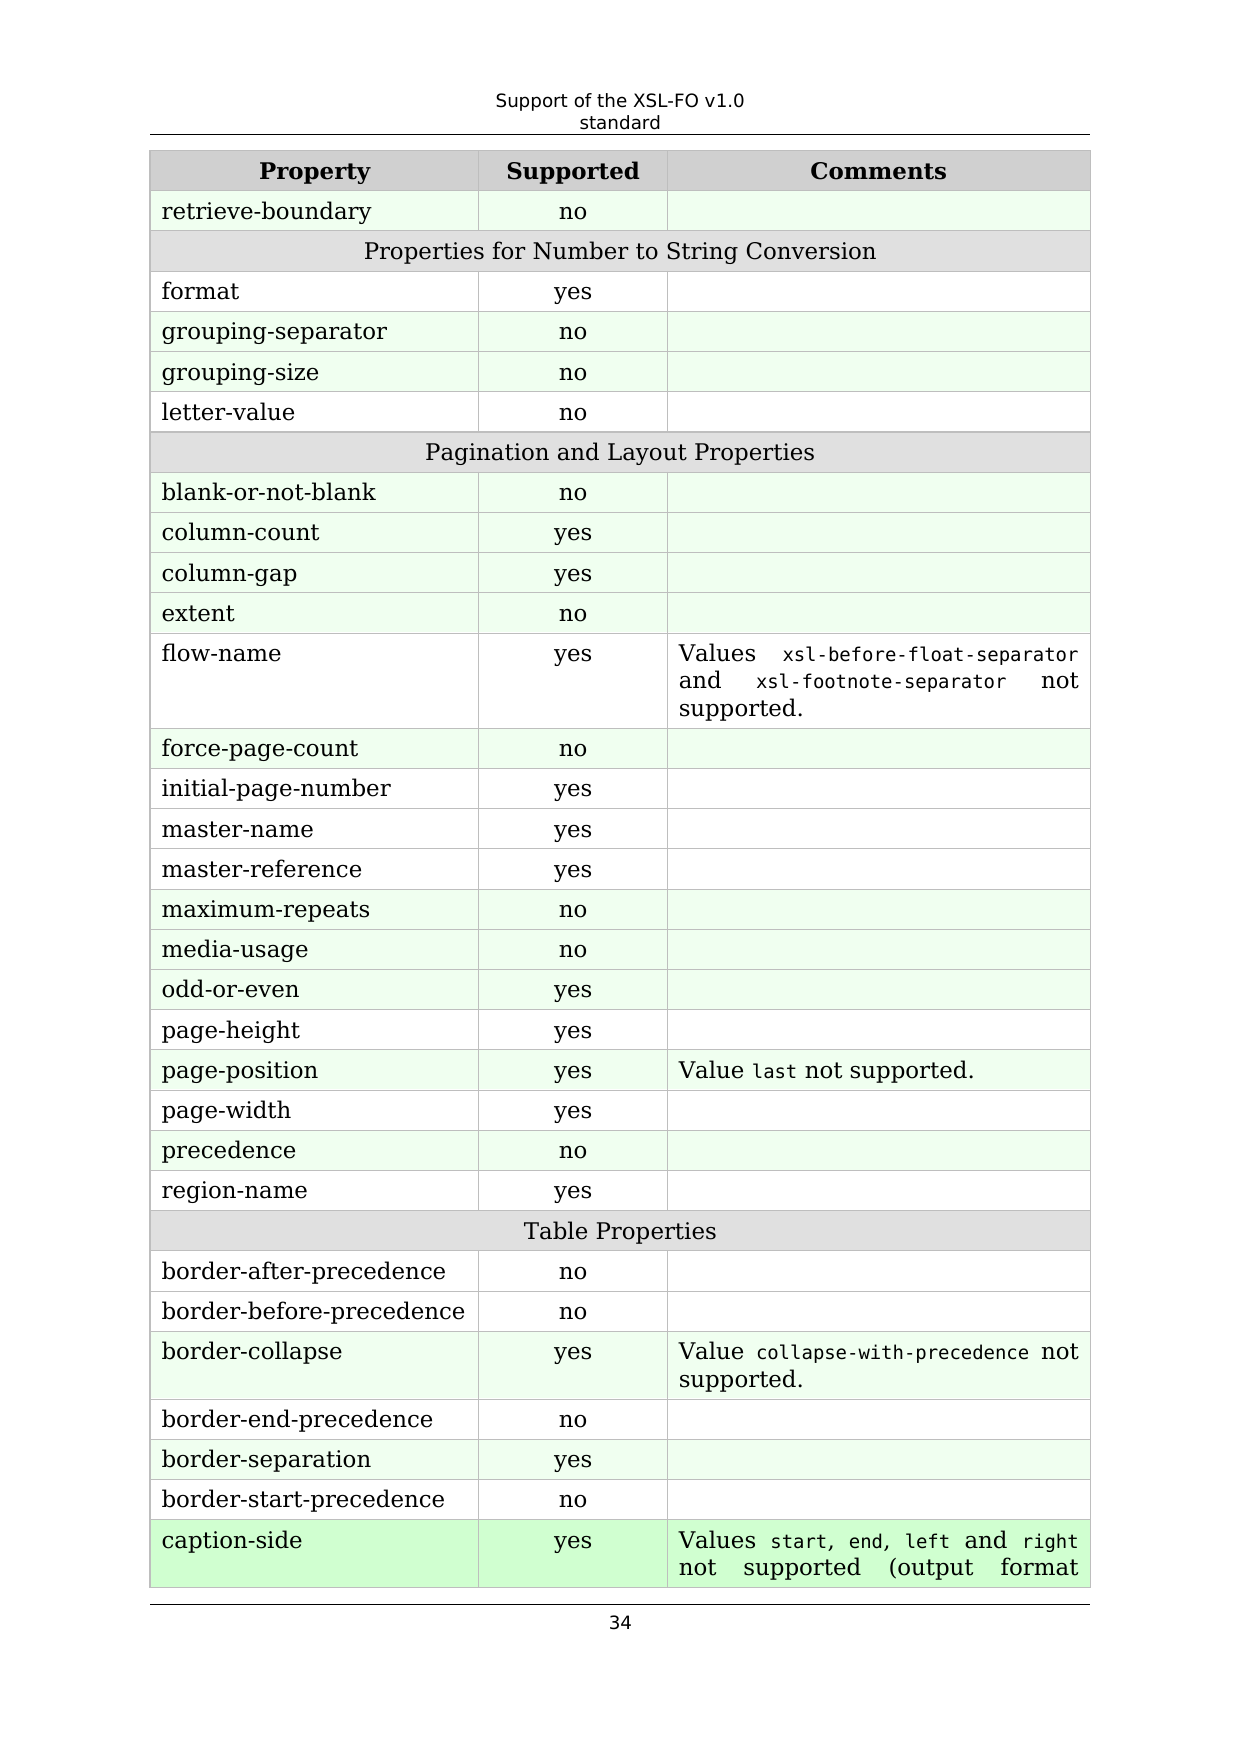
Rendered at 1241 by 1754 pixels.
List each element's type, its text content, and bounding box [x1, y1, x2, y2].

table_cell yes [479, 513, 667, 552]
table_cell maximum-repeats [151, 890, 478, 929]
table_cell yes [479, 553, 667, 592]
table_cell [668, 513, 1090, 552]
table_cell no [479, 930, 667, 969]
table_cell [668, 1131, 1090, 1170]
table_cell yes [479, 1050, 667, 1089]
table_cell [668, 809, 1090, 848]
table_cell force-page-count [151, 729, 478, 768]
table_cell [668, 553, 1090, 592]
table_cell border-before-precedence [151, 1292, 478, 1331]
table_cell [668, 593, 1090, 632]
table_cell extent [151, 593, 478, 632]
table_cell media-usage [151, 930, 478, 969]
table_cell yes [479, 1091, 667, 1130]
table_cell initial-page-number [151, 769, 478, 808]
table_cell column-gap [151, 553, 478, 592]
table_cell region-name [151, 1171, 478, 1210]
table_cell Values xsl-before-float-separator and xsl-footnote-separator not supported. [668, 634, 1090, 728]
table_header Comments [668, 151, 1090, 190]
table_cell border-separation [151, 1440, 478, 1479]
table_cell column-count [151, 513, 478, 552]
table_cell [668, 769, 1090, 808]
table_cell no [479, 191, 667, 230]
table_cell retrieve-boundary [151, 191, 478, 230]
table_cell no [479, 1131, 667, 1170]
table_cell yes [479, 849, 667, 888]
table_cell Pagination and Layout Properties [151, 433, 1090, 472]
table_cell yes [479, 970, 667, 1009]
table_cell no [479, 1400, 667, 1439]
table_cell border-start-precedence [151, 1480, 478, 1519]
table_cell blank-or-not-blank [151, 473, 478, 512]
table_header Supported [479, 151, 667, 190]
table_cell [668, 1400, 1090, 1439]
table_cell Table Properties [151, 1211, 1090, 1250]
table_cell no [479, 890, 667, 929]
table_cell no [479, 1480, 667, 1519]
table_cell border-end-precedence [151, 1400, 478, 1439]
table_cell precedence [151, 1131, 478, 1170]
table_cell no [479, 1251, 667, 1291]
table_cell [668, 729, 1090, 768]
table_cell master-reference [151, 849, 478, 888]
table_cell yes [479, 1520, 667, 1587]
table_cell [668, 1010, 1090, 1049]
table_cell yes [479, 272, 667, 311]
table_cell Properties for Number to String Conversion [151, 231, 1090, 271]
table_cell grouping-size [151, 352, 478, 391]
table_cell [668, 1480, 1090, 1519]
table_cell no [479, 352, 667, 391]
table_cell [668, 1091, 1090, 1130]
table_cell no [479, 392, 667, 431]
table_cell Values start, end, left and right not supported (output format [668, 1520, 1090, 1587]
table_cell yes [479, 634, 667, 728]
table_cell yes [479, 1332, 667, 1398]
table_cell border-collapse [151, 1332, 478, 1398]
table_cell Value collapse-with-precedence not supported. [668, 1332, 1090, 1398]
table_header Property [151, 151, 478, 190]
table_cell [668, 1251, 1090, 1291]
table_cell flow-name [151, 634, 478, 728]
table_cell yes [479, 1171, 667, 1210]
table_cell [668, 1292, 1090, 1331]
table_cell yes [479, 1440, 667, 1479]
table_cell [668, 930, 1090, 969]
table_cell format [151, 272, 478, 311]
table_cell caption-side [151, 1520, 478, 1587]
table_cell [668, 312, 1090, 351]
table_cell page-position [151, 1050, 478, 1089]
table_cell no [479, 729, 667, 768]
table_cell [668, 272, 1090, 311]
table_cell [668, 1171, 1090, 1210]
table_cell [668, 1440, 1090, 1479]
table_cell [668, 890, 1090, 929]
table_cell no [479, 312, 667, 351]
table_cell yes [479, 769, 667, 808]
table_cell page-height [151, 1010, 478, 1049]
table_cell Value last not supported. [668, 1050, 1090, 1089]
table_cell no [479, 473, 667, 512]
table_cell border-after-precedence [151, 1251, 478, 1291]
table_cell page-width [151, 1091, 478, 1130]
table_cell [668, 473, 1090, 512]
table_cell odd-or-even [151, 970, 478, 1009]
table_cell no [479, 1292, 667, 1331]
table_cell master-name [151, 809, 478, 848]
table_cell letter-value [151, 392, 478, 431]
table_cell [668, 849, 1090, 888]
table_cell [668, 392, 1090, 431]
table_cell no [479, 593, 667, 632]
table_cell [668, 191, 1090, 230]
table_cell [668, 970, 1090, 1009]
table_cell yes [479, 809, 667, 848]
table_cell yes [479, 1010, 667, 1049]
table_cell [668, 352, 1090, 391]
table_cell grouping-separator [151, 312, 478, 351]
